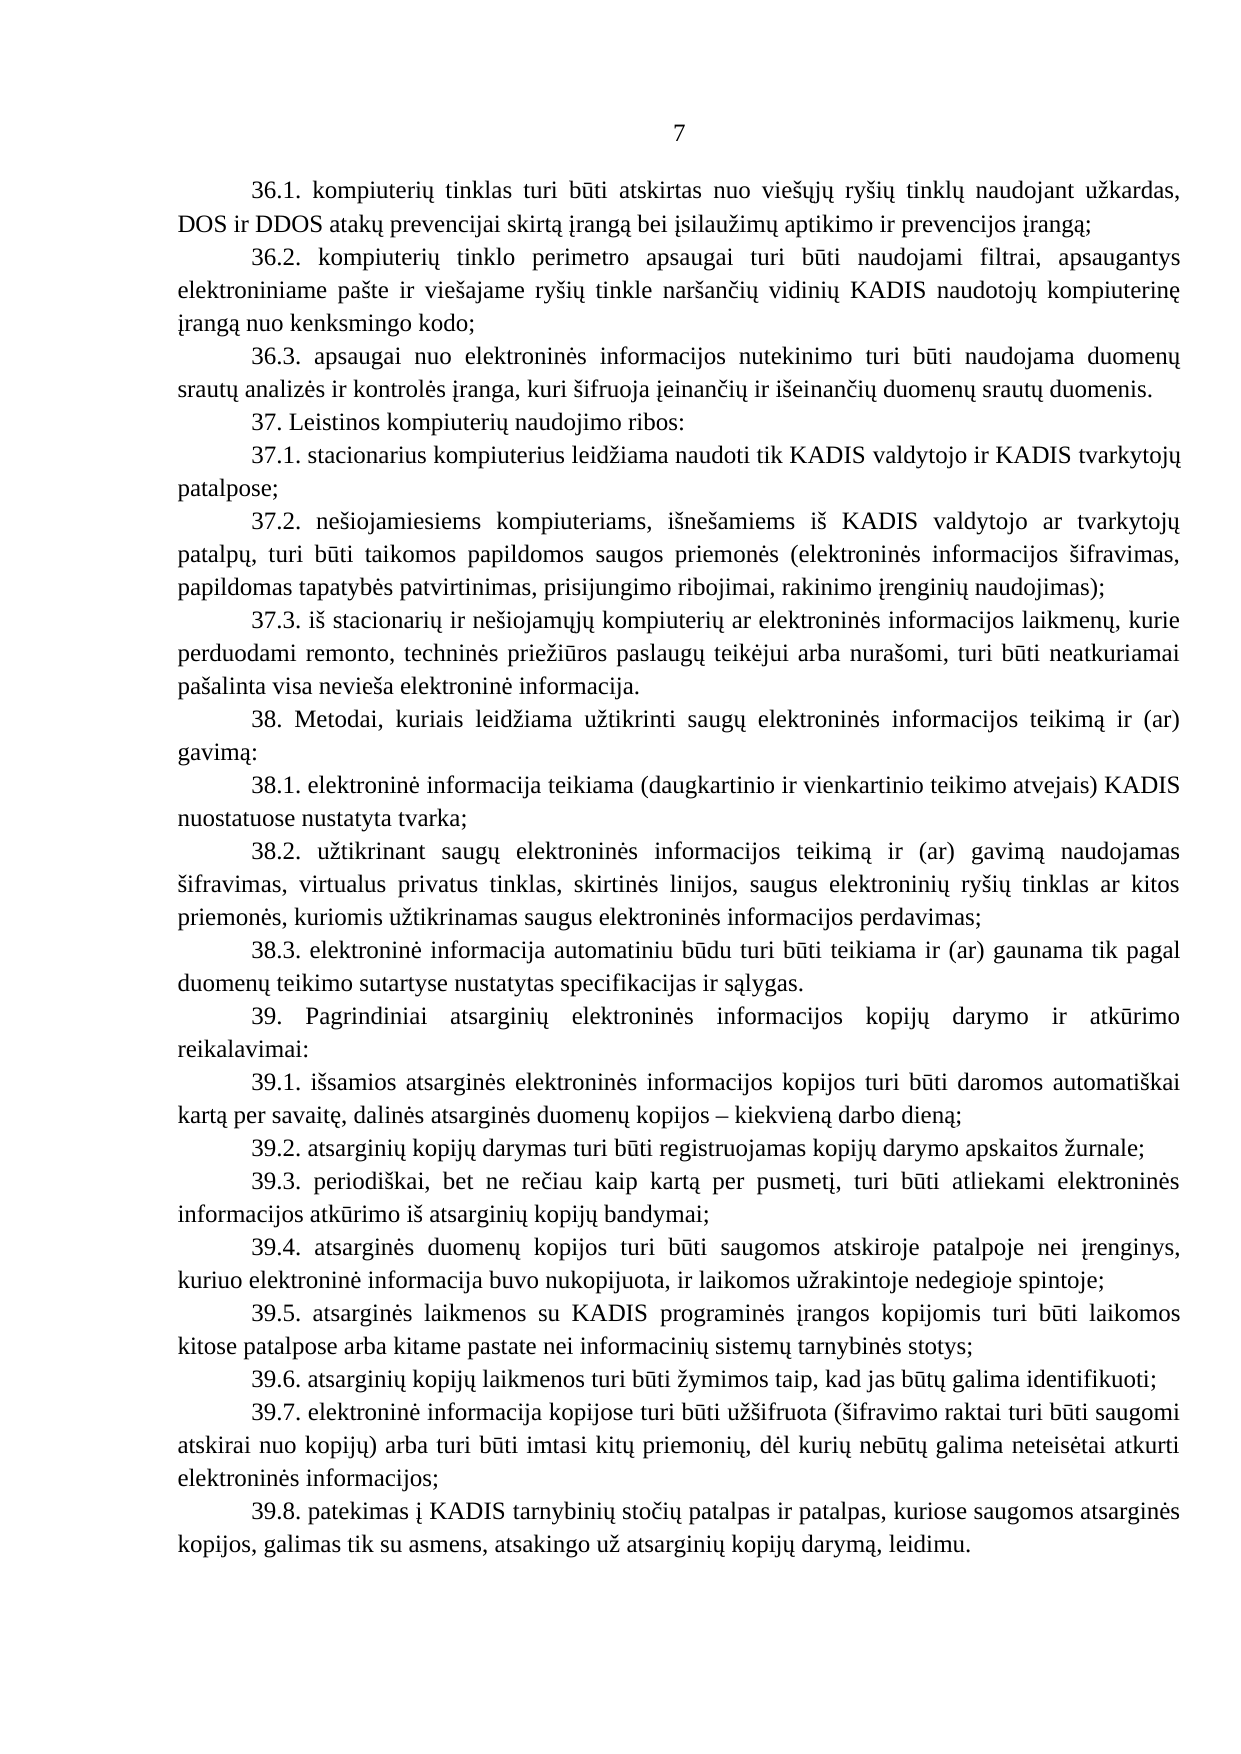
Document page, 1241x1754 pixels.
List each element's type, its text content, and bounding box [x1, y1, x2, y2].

text 39.1. išsamios atsarginės elektroninės informacijos kopijos turi būti daromos automatiškai kartą per savaitę, dalinės atsarginės duomenų kopijos – kiekvieną darbo dieną; [177, 1067, 1181, 1129]
text 39.2. atsarginių kopijų darymas turi būti registruojamas kopijų darymo apskaitos žurnale; [177, 1133, 1181, 1162]
text 37.2. nešiojamiesiems kompiuteriams, išnešamiems iš KADIS valdytojo ar tvarkytojų patalpų, turi būti taikomos papildomos saugos priemonės (elektroninės informacijos šifravimas, papildomas tapatybės patvirtinimas, prisijungimo ribojimai, rakinimo įrenginių naudojimas); [177, 506, 1181, 601]
text 38. Metodai, kuriais leidžiama užtikrinti saugų elektroninės informacijos teikimą ir (ar) gavimą: [177, 704, 1181, 766]
text 39.3. periodiškai, bet ne rečiau kaip kartą per pusmetį, turi būti atliekami elektroninės informacijos atkūrimo iš atsarginių kopijų bandymai; [177, 1166, 1181, 1228]
text 37. Leistinos kompiuterių naudojimo ribos: [177, 407, 1181, 436]
text 39.7. elektroninė informacija kopijose turi būti užšifruota (šifravimo raktai turi būti saugomi atskirai nuo kopijų) arba turi būti imtasi kitų priemonių, dėl kurių nebūtų galima neteisėtai atkurti elektroninės informacijos; [177, 1397, 1181, 1492]
text 38.2. užtikrinant saugų elektroninės informacijos teikimą ir (ar) gavimą naudojamas šifravimas, virtualus privatus tinklas, skirtinės linijos, saugus elektroninių ryšių tinklas ar kitos priemonės, kuriomis užtikrinamas saugus elektroninės informacijos perdavimas; [177, 836, 1181, 931]
text 36.1. kompiuterių tinklas turi būti atskirtas nuo viešųjų ryšių tinklų naudojant užkardas, DOS ir DDOS atakų prevencijai skirtą įrangą bei įsilaužimų aptikimo ir prevencijos įrangą; [177, 176, 1181, 237]
text 36.3. apsaugai nuo elektroninės informacijos nutekinimo turi būti naudojama duomenų srautų analizės ir kontrolės įranga, kuri šifruoja įeinančių ir išeinančių duomenų srautų duomenis. [177, 341, 1181, 402]
text 39.5. atsarginės laikmenos su KADIS programinės įrangos kopijomis turi būti laikomos kitose patalpose arba kitame pastate nei informacinių sistemų tarnybinės stotys; [177, 1298, 1181, 1360]
text 39.4. atsarginės duomenų kopijos turi būti saugomos atskiroje patalpoje nei įrenginys, kuriuo elektroninė informacija buvo nukopijuota, ir laikomos užrakintoje nedegioje spintoje; [177, 1232, 1181, 1294]
text 39.8. patekimas į KADIS tarnybinių stočių patalpas ir patalpas, kuriose saugomos atsarginės kopijos, galimas tik su asmens, atsakingo už atsarginių kopijų darymą, leidimu. [177, 1496, 1181, 1558]
text 36.2. kompiuterių tinklo perimetro apsaugai turi būti naudojami filtrai, apsaugantys elektroniniame pašte ir viešajame ryšių tinkle naršančių vidinių KADIS naudotojų kompiuterinę įrangą nuo kenksmingo kodo; [177, 242, 1181, 336]
text 39.6. atsarginių kopijų laikmenos turi būti žymimos taip, kad jas būtų galima identifikuoti; [177, 1364, 1181, 1393]
text 38.3. elektroninė informacija automatiniu būdu turi būti teikiama ir (ar) gaunama tik pagal duomenų teikimo sutartyse nustatytas specifikacijas ir sąlygas. [177, 935, 1181, 997]
text 37.1. stacionarius kompiuterius leidžiama naudoti tik KADIS valdytojo ir KADIS tvarkytojų patalpose; [177, 440, 1181, 502]
text 38.1. elektroninė informacija teikiama (daugkartinio ir vienkartinio teikimo atvejais) KADIS nuostatuose nustatyta tvarka; [177, 770, 1181, 832]
text 37.3. iš stacionarių ir nešiojamųjų kompiuterių ar elektroninės informacijos laikmenų, kurie perduodami remonto, techninės priežiūros paslaugų teikėjui arba nurašomi, turi būti neatkuriamai pašalinta visa nevieša elektroninė informacija. [177, 605, 1181, 700]
text 39. Pagrindiniai atsarginių elektroninės informacijos kopijų darymo ir atkūrimo reikalavimai: [177, 1001, 1181, 1063]
